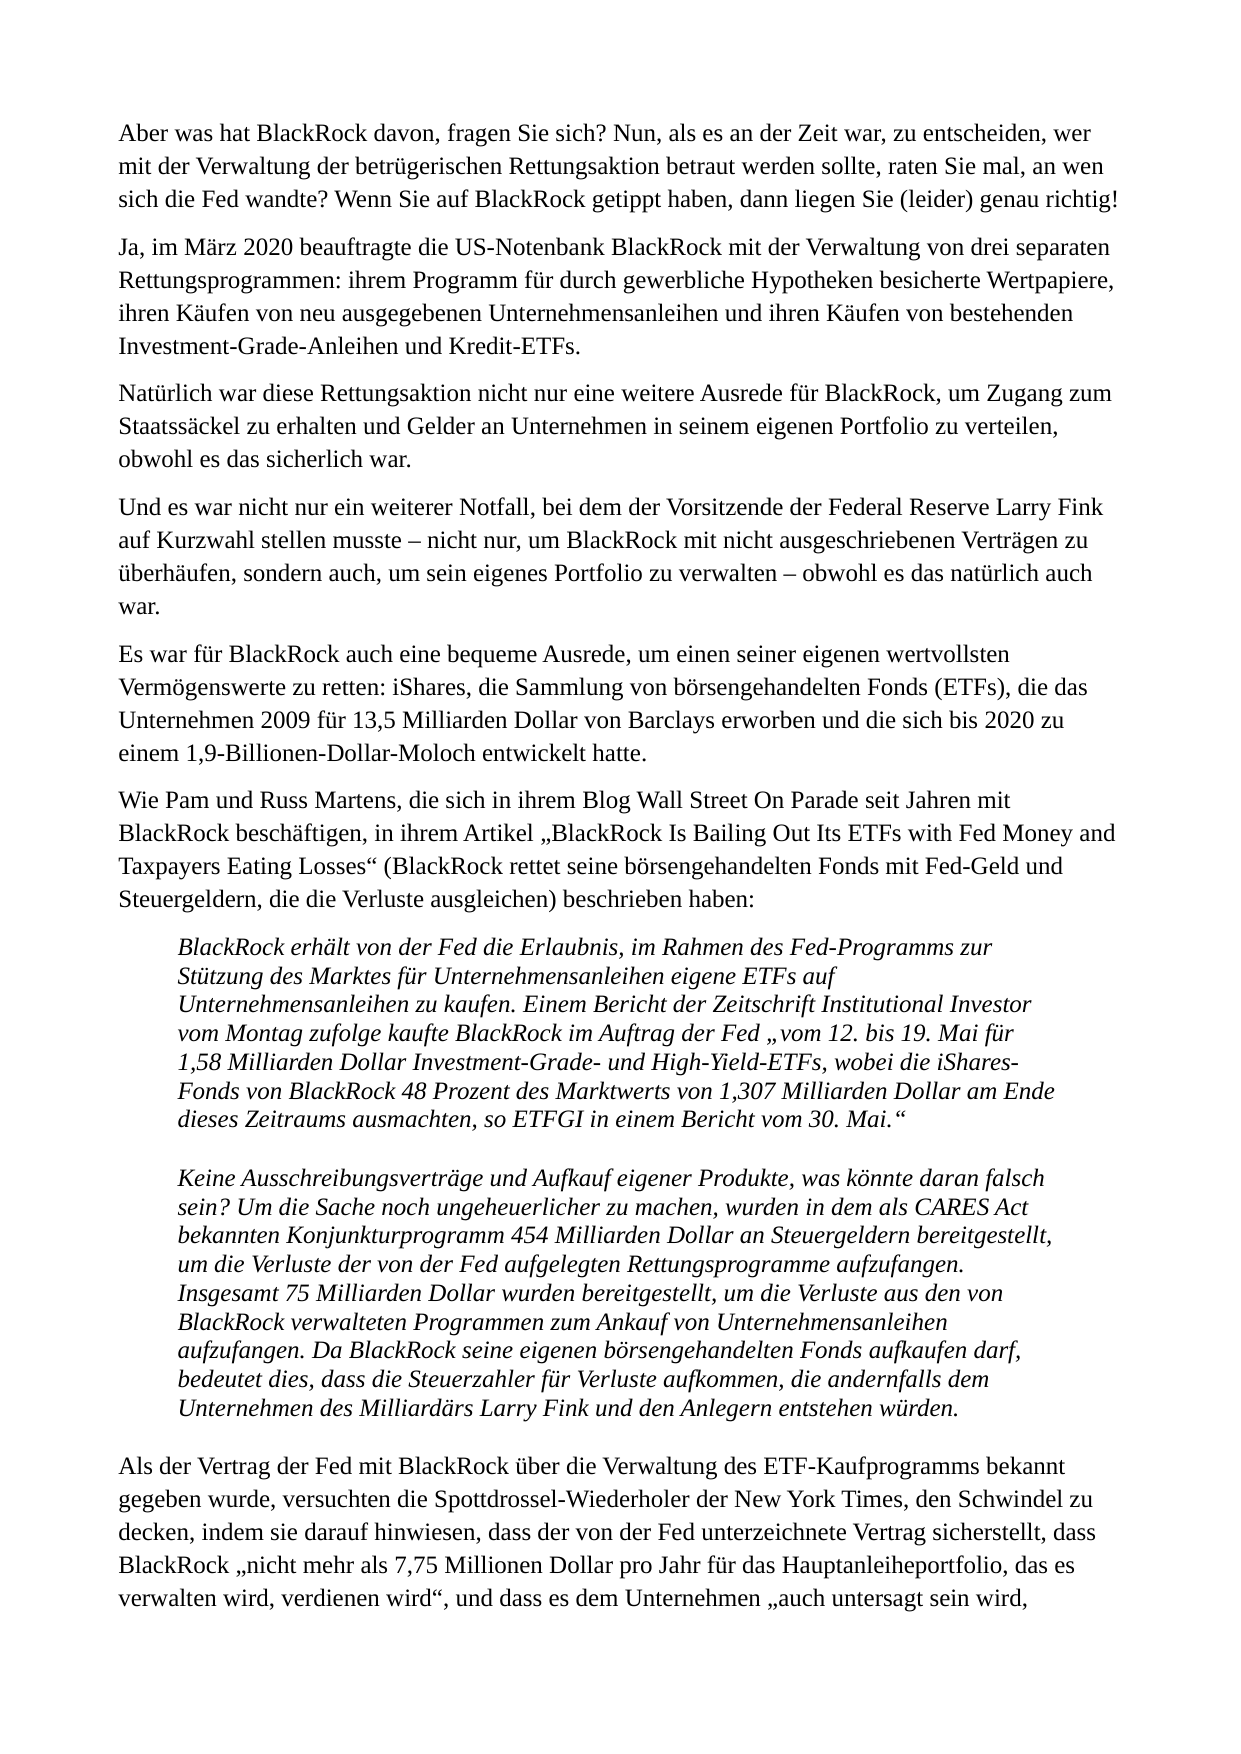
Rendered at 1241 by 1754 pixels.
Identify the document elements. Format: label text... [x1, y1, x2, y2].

text Als der Vertrag der Fed mit BlackRock über die Verwaltung des ETF-Kaufprogramms bekannt gegeben wurde, versuchten die Spottdrossel-Wiederholer der New York Times, den Schwindel zu decken, indem sie darauf hinwiesen, dass der von der Fed unterzeichnete Vertrag sicherstellt, dass BlackRock „nicht mehr als 7,75 Millionen Dollar pro Jahr für das Hauptanleiheportfolio, das es verwalten wird, verdienen wird“, und dass es dem Unternehmen „auch untersagt sein wird, [118, 1451, 1122, 1612]
text Ja, im März 2020 beauftragte die US-Notenbank BlackRock mit der Verwaltung von drei separaten Rettungsprogrammen: ihrem Programm für durch gewerbliche Hypotheken besicherte Wertpapiere, ihren Käufen von neu ausgegebenen Unternehmensanleihen und ihren Käufen von bestehenden Investment-Grade-Anleihen und Kredit-ETFs. [118, 232, 1122, 359]
text BlackRock erhält von der Fed die Erlaubnis, im Rahmen des Fed-Programms zur Stützung des Marktes für Unternehmensanleihen eigene ETFs auf Unternehmensanleihen zu kaufen. Einem Bericht der Zeitschrift Institutional Investor vom Montag zufolge kaufte BlackRock im Auftrag der Fed „vom 12. bis 19. Mai für 1,58 Milliarden Dollar Investment-Grade- und High-Yield-ETFs, wobei die iShares-Fonds von BlackRock 48 Prozent des Marktwerts von 1,307 Milliarden Dollar am Ende dieses Zeitraums ausmachten, so ETFGI in einem Bericht vom 30. Mai.“ [177, 932, 1063, 1133]
text Aber was hat BlackRock davon, fragen Sie sich? Nun, als es an der Zeit war, zu entscheiden, wer mit der Verwaltung der betrügerischen Rettungsaktion betraut werden sollte, raten Sie mal, an wen sich die Fed wandte? Wenn Sie auf BlackRock getippt haben, dann liegen Sie (leider) genau richtig! [118, 118, 1122, 213]
text Keine Ausschreibungsverträge und Aufkauf eigener Produkte, was könnte daran falsch sein? Um die Sache noch ungeheuerlicher zu machen, wurden in dem als CARES Act bekannten Konjunkturprogramm 454 Milliarden Dollar an Steuergeldern bereitgestellt, um die Verluste der von der Fed aufgelegten Rettungsprogramme aufzufangen. Insgesamt 75 Milliarden Dollar wurden bereitgestellt, um die Verluste aus den von BlackRock verwalteten Programmen zum Ankauf von Unternehmensanleihen aufzufangen. Da BlackRock seine eigenen börsengehandelten Fonds aufkaufen darf, bedeutet dies, dass die Steuerzahler für Verluste aufkommen, die andernfalls dem Unternehmen des Milliardärs Larry Fink und den Anlegern entstehen würden. [177, 1163, 1063, 1422]
text Natürlich war diese Rettungsaktion nicht nur eine weitere Ausrede für BlackRock, um Zugang zum Staatssäckel zu erhalten und Gelder an Unternehmen in seinem eigenen Portfolio zu verteilen, obwohl es das sicherlich war. [118, 378, 1122, 473]
text Wie Pam und Russ Martens, die sich in ihrem Blog Wall Street On Parade seit Jahren mit BlackRock beschäftigen, in ihrem Artikel „BlackRock Is Bailing Out Its ETFs with Fed Money and Taxpayers Eating Losses“ (BlackRock rettet seine börsengehandelten Fonds mit Fed-Geld und Steuergeldern, die die Verluste ausgleichen) beschrieben haben: [118, 785, 1122, 913]
text Und es war nicht nur ein weiterer Notfall, bei dem der Vorsitzende der Federal Reserve Larry Fink auf Kurzwahl stellen musste – nicht nur, um BlackRock mit nicht ausgeschriebenen Verträgen zu überhäufen, sondern auch, um sein eigenes Portfolio zu verwalten – obwohl es das natürlich auch war. [118, 492, 1122, 620]
text Es war für BlackRock auch eine bequeme Ausrede, um einen seiner eigenen wertvollsten Vermögenswerte zu retten: iShares, die Sammlung von börsengehandelten Fonds (ETFs), die das Unternehmen 2009 für 13,5 Milliarden Dollar von Barclays erworben und die sich bis 2020 zu einem 1,9-Billionen-Dollar-Moloch entwickelt hatte. [118, 639, 1122, 767]
